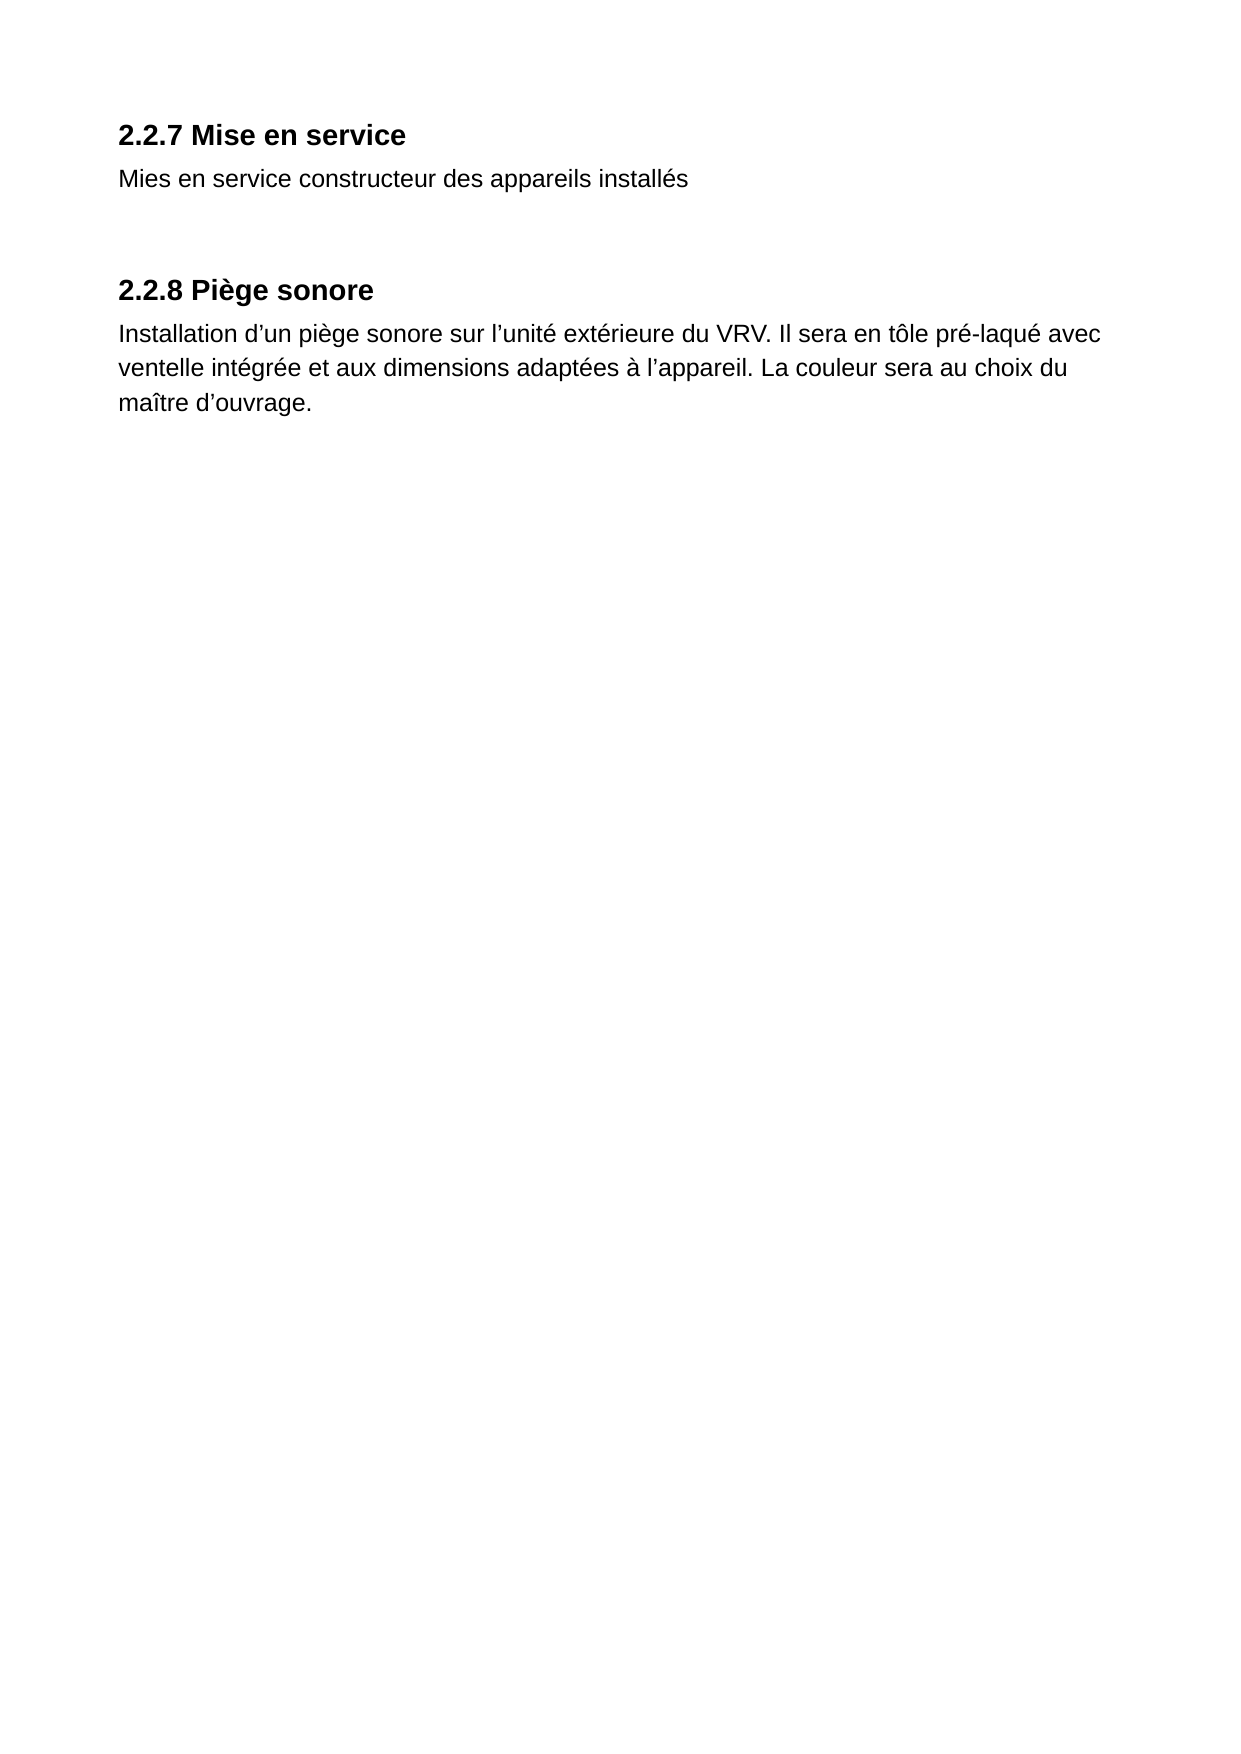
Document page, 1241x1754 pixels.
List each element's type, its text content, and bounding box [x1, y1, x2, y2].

text Mies en service constructeur des appareils installés [118, 164, 1122, 193]
text Installation d’un piège sonore sur l’unité extérieure du VRV. Il sera en tôle pré-laqué avec ventelle intégrée et aux dimensions adaptées à l’appareil. La couleur sera au choix du maître d’ouvrage. [118, 319, 1122, 416]
subtitle 2.2.7 Mise en service [118, 118, 1122, 152]
subtitle 2.2.8 Piège sonore [118, 273, 1122, 306]
